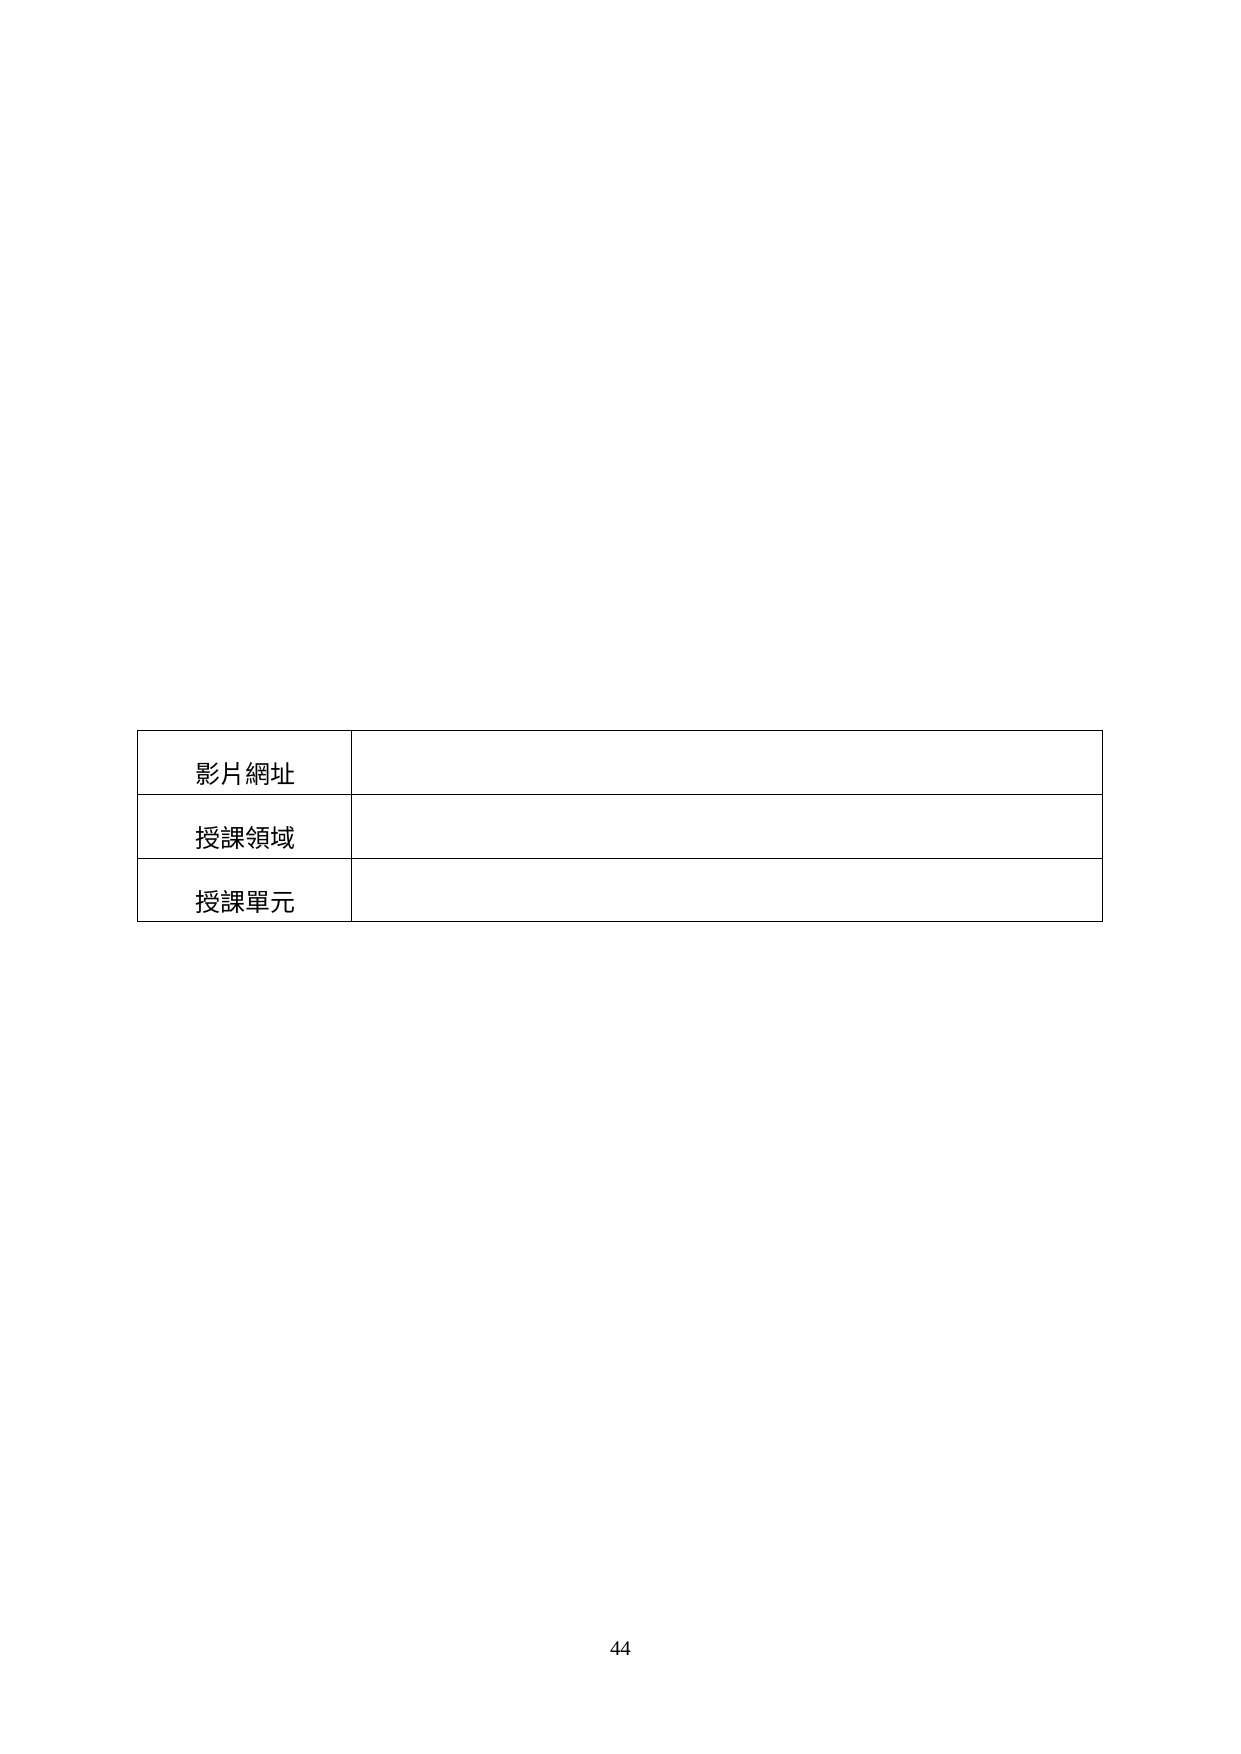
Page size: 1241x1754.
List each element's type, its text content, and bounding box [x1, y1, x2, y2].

table_cell 影片網址 [138, 731, 351, 794]
table_cell [352, 859, 1102, 921]
table_cell [352, 795, 1102, 857]
table_cell 授課領域 [138, 795, 351, 857]
table_cell 授課單元 [138, 859, 351, 921]
table_cell （提供YouTube影片網址） [352, 731, 1102, 794]
